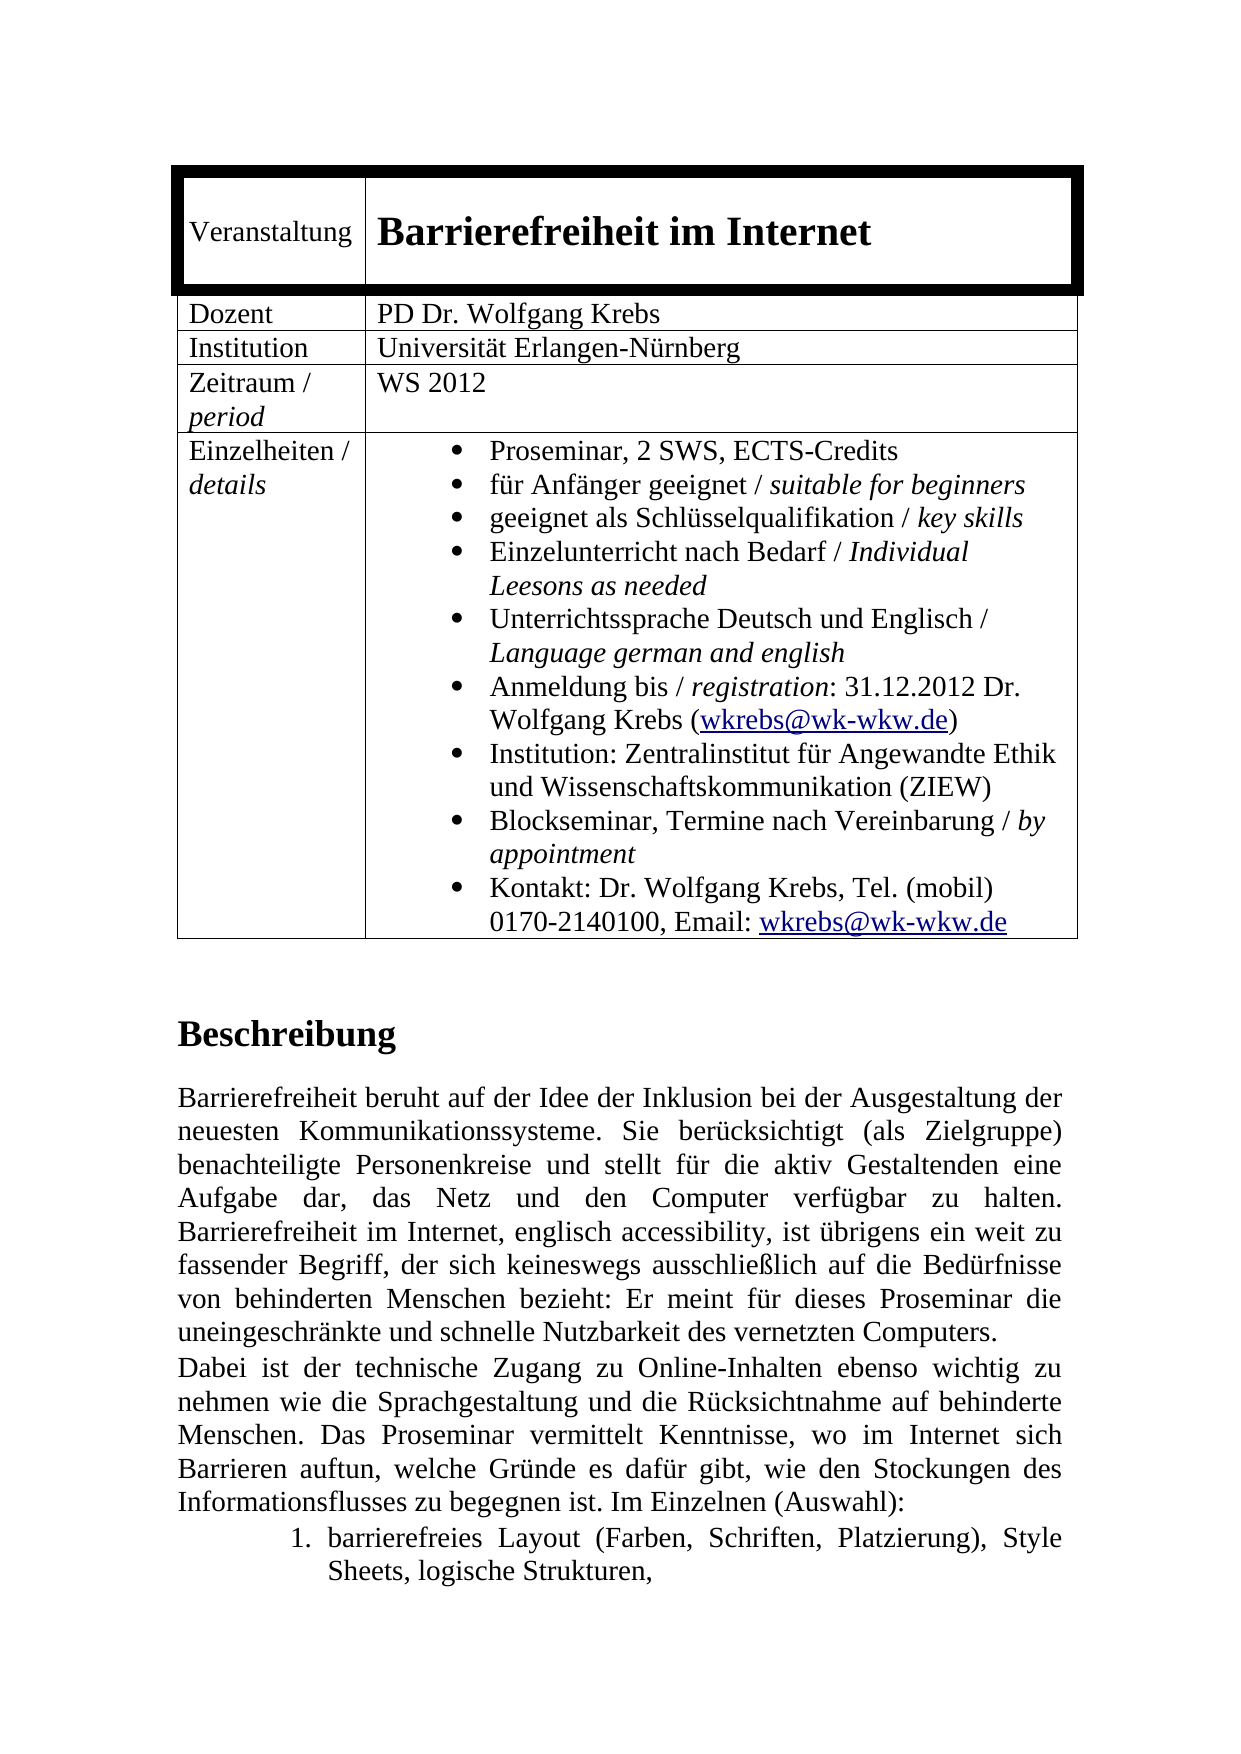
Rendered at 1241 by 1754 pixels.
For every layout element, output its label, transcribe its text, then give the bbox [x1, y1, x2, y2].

table_cell PD Dr. Wolfgang Krebs [366, 296, 1077, 329]
table_cell Zeitraum / period [178, 365, 365, 432]
table_cell WS 2012 [366, 365, 1077, 432]
table_header Veranstaltung [184, 178, 365, 283]
table_header Barrierefreiheit im Internet [366, 178, 1071, 283]
subtitle Beschreibung [177, 1012, 1063, 1055]
table_cell Einzelheiten / details [178, 433, 365, 937]
table_cell Universität Erlangen-Nürnberg [366, 331, 1077, 364]
text Dabei ist der technische Zugang zu Online-Inhalten ebenso wichtig zu nehmen wie die Sprachgestaltung und die Rücksichtnahme auf behinderte Menschen. Das Proseminar vermittelt Kenntnisse, wo im Internet sich Barrieren auftun, welche Gründe es dafür gibt, wie den Stockungen des Informationsflusses zu begegnen ist. Im Einzelnen (Auswahl): [177, 1350, 1063, 1518]
table_cell Dozent [178, 296, 365, 329]
text Barrierefreiheit beruht auf der Idee der Inklusion bei der Ausgestaltung der neuesten Kommunikationssysteme. Sie berücksichtigt (als Zielgruppe) benachteiligte Personenkreise und stellt für die aktiv Gestaltenden eine Aufgabe dar, das Netz und den Computer verfügbar zu halten. Barrierefreiheit im Internet, englisch accessibility, ist übrigens ein weit zu fassender Begriff, der sich keineswegs ausschließlich auf die Bedürfnisse von behinderten Menschen bezieht: Er meint für dieses Proseminar die uneingeschränkte und schnelle Nutzbarkeit des vernetzten Computers. [177, 1080, 1063, 1348]
table_cell Proseminar, 2 SWS, ECTS-Credits für Anfänger geeignet / suitable for beginners geeignet als Schlüsselqualifikation / key skills Einzelunterricht nach Bedarf / Individual Leesons as needed Unterrichtssprache Deutsch und Englisch / Language german and english Anmeldung bis / registration: 31.12.2012 Dr. Wolfgang Krebs (wkrebs@wk-wkw.de) Institution: Zentralinstitut für Angewandte Ethik und Wissenschaftskommunikation (ZIEW) Blockseminar, Termine nach Vereinbarung / by appointment Kontakt: Dr. Wolfgang Krebs, Tel. (mobil) 0170-2140100, Email: wkrebs@wk-wkw.de [366, 433, 1077, 937]
list barrierefreies Layout (Farben, Schriften, Platzierung), Style Sheets, logische Strukturen, [290, 1520, 1063, 1587]
table_cell Institution [178, 331, 365, 364]
